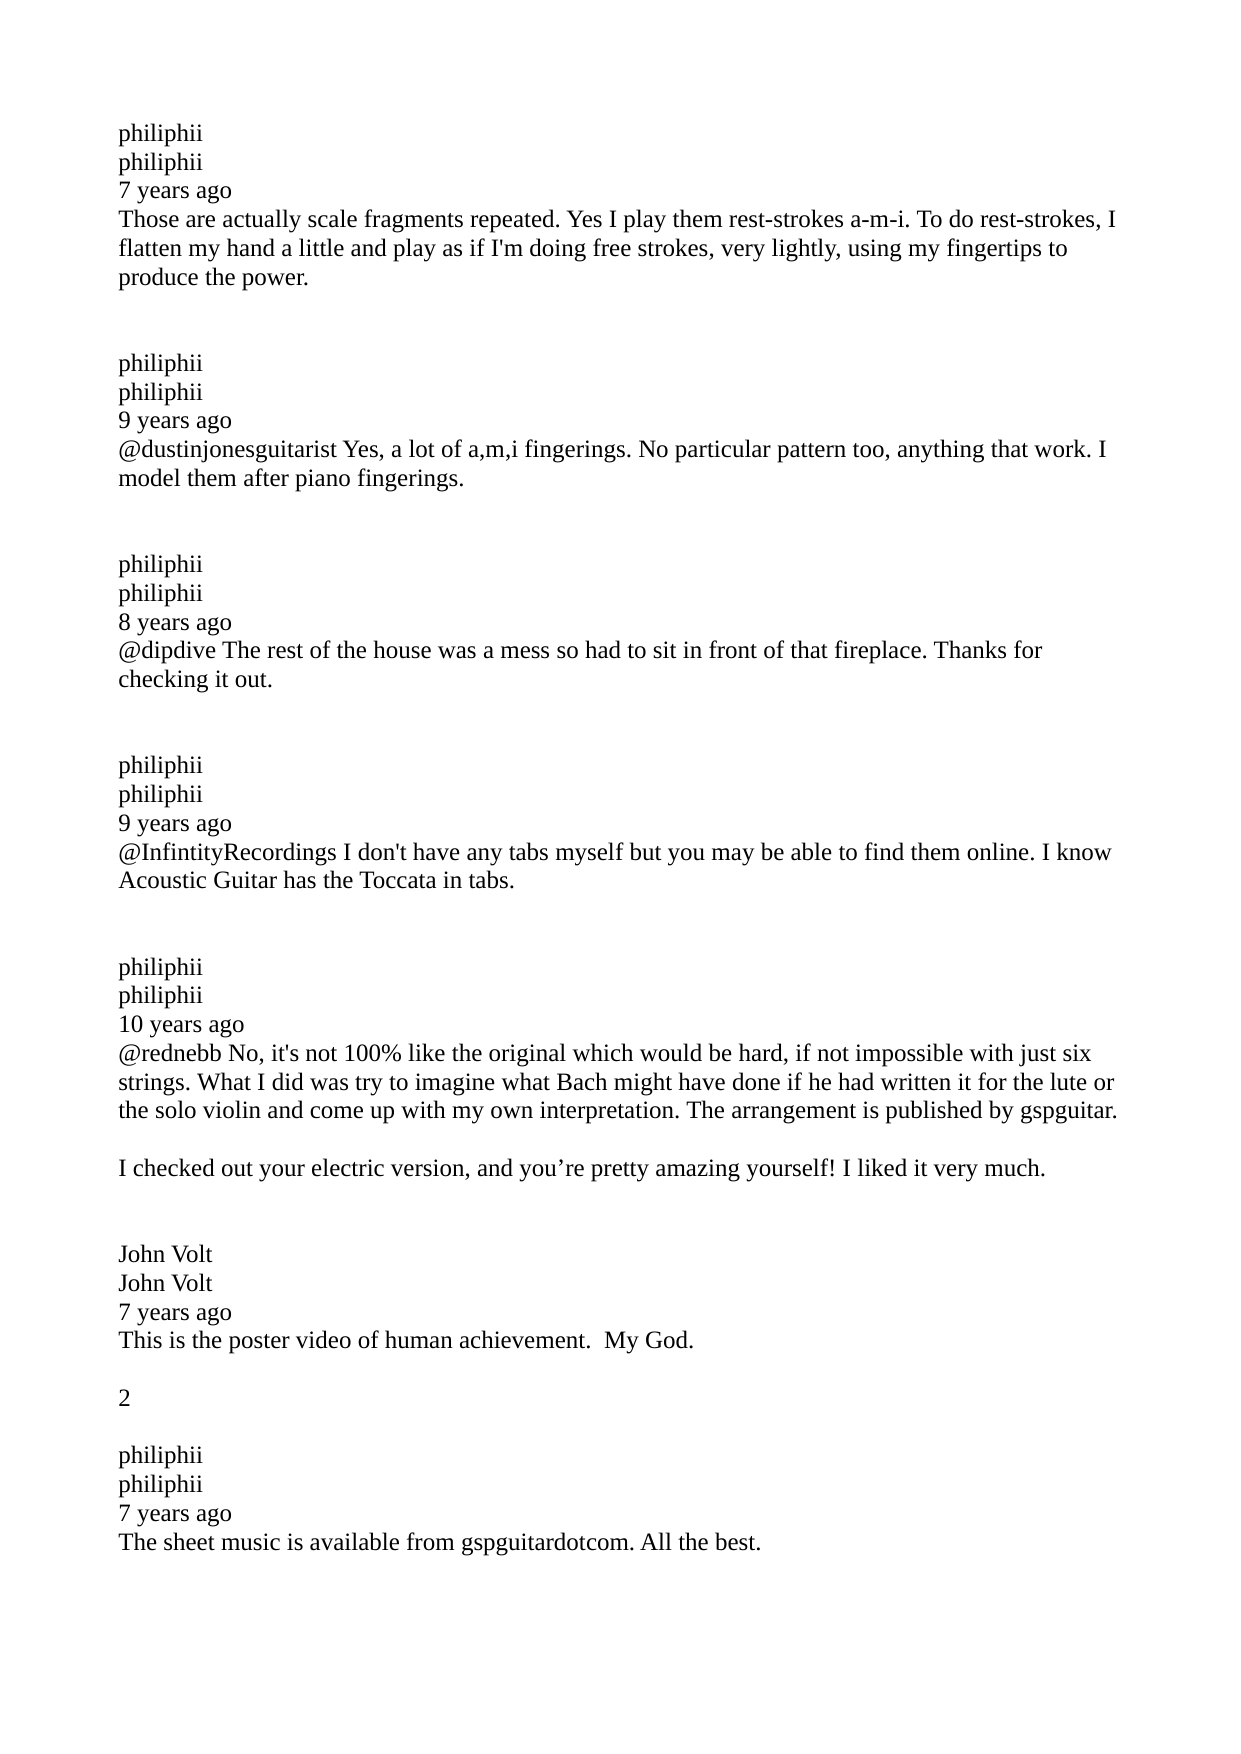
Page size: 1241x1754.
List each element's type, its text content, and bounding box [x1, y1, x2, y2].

text philiphii [118, 981, 1122, 1009]
text @dustinjonesguitarist Yes, a lot of a,m,i fingerings. No particular pattern too, anything that work. I model them after piano fingerings. [118, 434, 1122, 492]
text 2 [118, 1383, 1122, 1412]
text @dipdive The rest of the house was a mess so had to sit in front of that fireplace. Thanks for checking it out. [118, 636, 1122, 693]
text philiphii [118, 1441, 1122, 1469]
text 8 years ago [118, 607, 1122, 636]
text 10 years ago [118, 1009, 1122, 1038]
text @rednebb No, it's not 100% like the original which would be hard, if not impossible with just six strings. What I did was try to imagine what Bach might have done if he had written it for the lute or the solo violin and come up with my own interpretation. The arrangement is published by gspguitar. [118, 1038, 1122, 1124]
text John Volt [118, 1239, 1122, 1268]
text Those are actually scale fragments repeated. Yes I play them rest-strokes a-m-i. To do rest-strokes, I flatten my hand a little and play as if I'm doing free strokes, very lightly, using my fingertips to produce the power. [118, 204, 1122, 291]
text 7 years ago [118, 1498, 1122, 1527]
text John Volt [118, 1268, 1122, 1297]
text philiphii [118, 751, 1122, 779]
text philiphii [118, 779, 1122, 808]
text 9 years ago [118, 406, 1122, 434]
text philiphii [118, 1469, 1122, 1498]
text philiphii [118, 578, 1122, 607]
text philiphii [118, 147, 1122, 176]
text @InfintityRecordings I don't have any tabs myself but you may be able to find them online. I know Acoustic Guitar has the Toccata in tabs. [118, 837, 1122, 894]
text 9 years ago [118, 808, 1122, 837]
text philiphii [118, 549, 1122, 578]
text philiphii [118, 348, 1122, 377]
text 7 years ago [118, 176, 1122, 204]
text philiphii [118, 377, 1122, 406]
text 7 years ago [118, 1297, 1122, 1326]
text The sheet music is available from gspguitardotcom. All the best. [118, 1527, 1122, 1556]
text This is the poster video of human achievement. My God. [118, 1326, 1122, 1354]
text philiphii [118, 118, 1122, 147]
text philiphii [118, 952, 1122, 981]
text I checked out your electric version, and you’re pretty amazing yourself! I liked it very much. [118, 1153, 1122, 1182]
